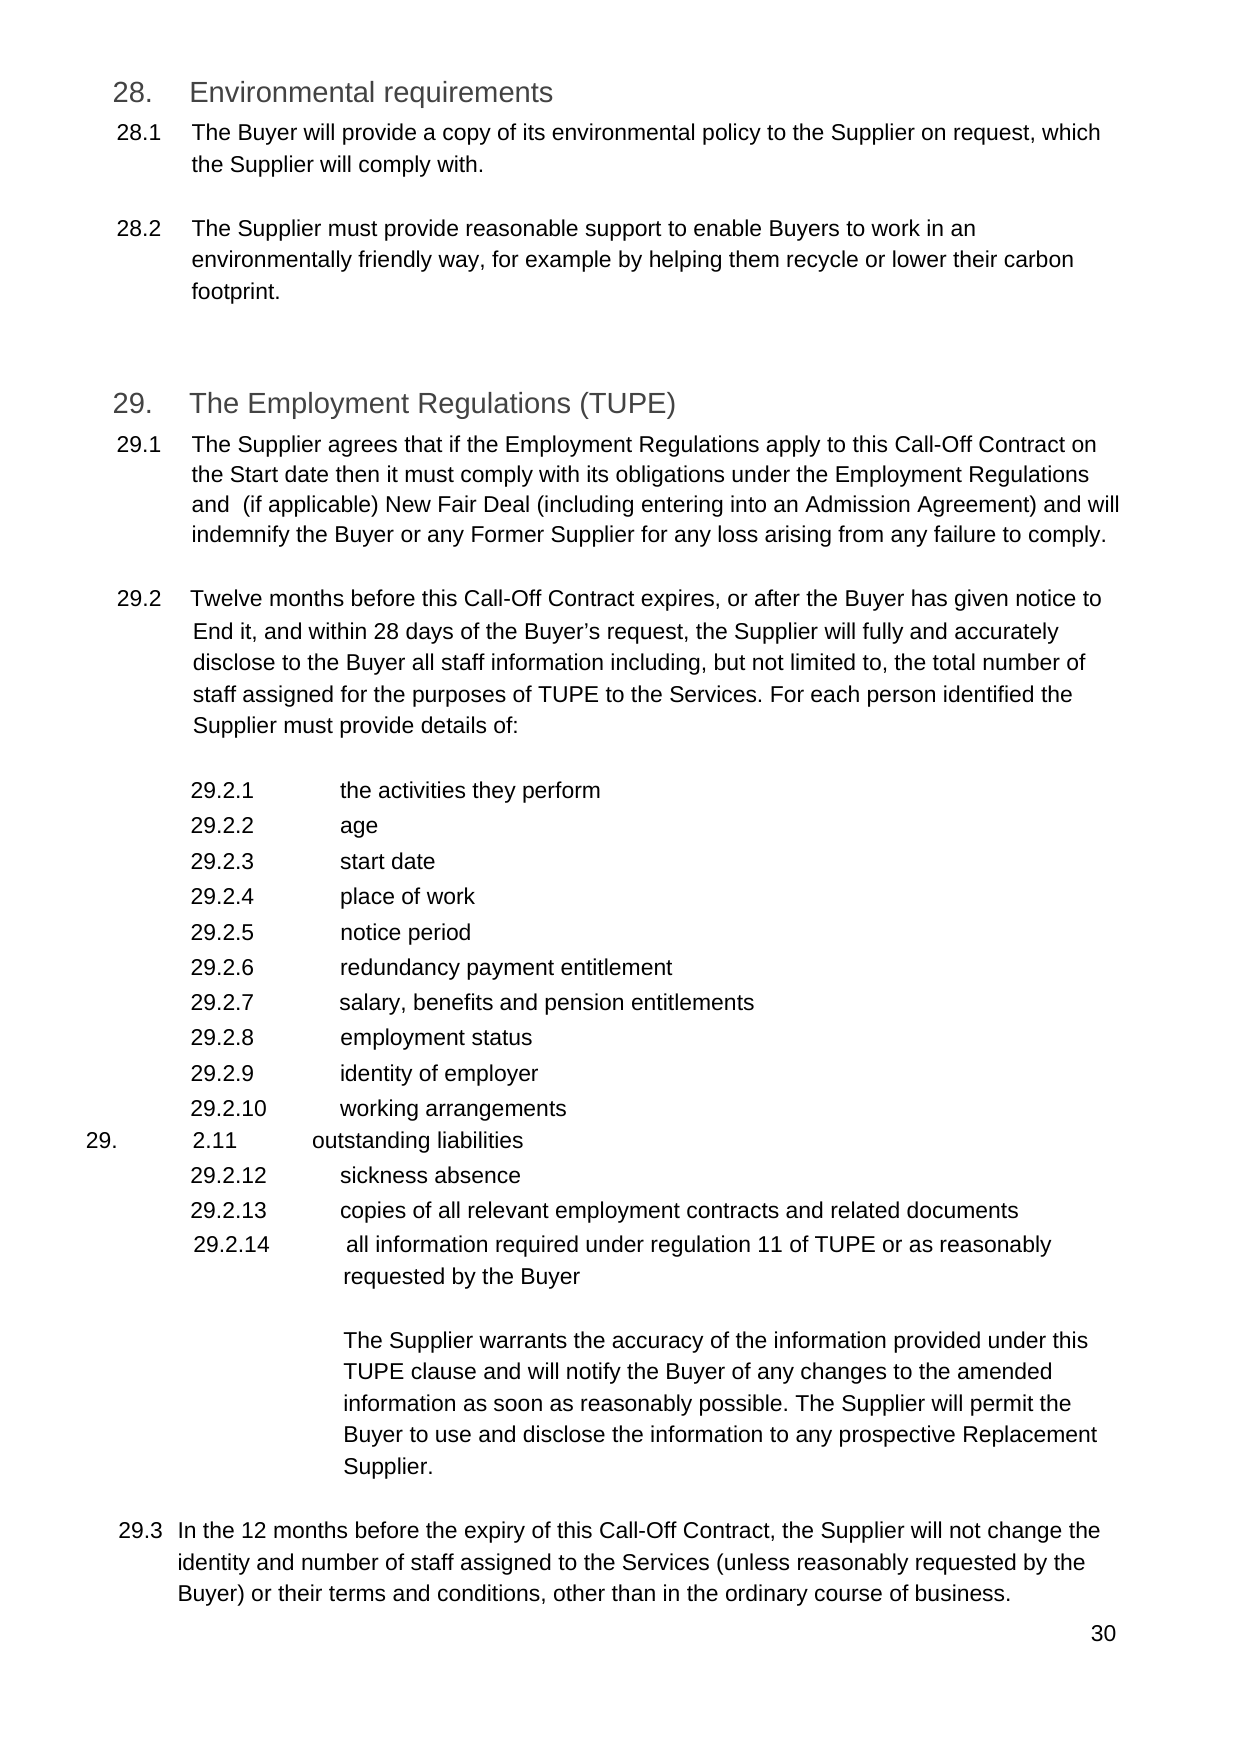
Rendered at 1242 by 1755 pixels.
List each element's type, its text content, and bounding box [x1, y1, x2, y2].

list In the 12 months before the expiry of this Call-Off Contract, the Supplier will not change the identity and number of staff assigned to the Services (unless reasonably requested by the Buyer) or their terms and conditions, other than in the ordinary course of business. [118, 1517, 1121, 1606]
subtitle 29. The Employment Regulations (TUPE) [0, 386, 1122, 420]
text 29.2.14 all information required under regulation 11 of TUPE or as reasonably requested by the Buyer [193, 1231, 1121, 1289]
text 29.1 The Supplier agrees that if the Employment Regulations apply to this Call-Off Contract on the Start date then it must comply with its obligations under the Employment Regulations and (if applicable) New Fair Deal (including entering into an Admission Agreement) and will indemnify the Buyer or any Former Supplier for any loss arising from any failure to comply. [116, 431, 1121, 548]
text 29.2.4 place of work [0, 882, 1122, 910]
text 29.2.8 employment status [0, 1023, 1122, 1052]
text The Supplier warrants the accuracy of the information provided under this TUPE clause and will notify the Buyer of any changes to the amended information as soon as reasonably possible. The Supplier will permit the Buyer to use and disclose the information to any prospective Replacement Supplier. [343, 1327, 1121, 1479]
text 29.2.3 start date [0, 847, 1122, 875]
text 29.2.9 identity of employer [0, 1059, 1122, 1087]
text 29.2.10 working arrangements [0, 1094, 1122, 1122]
list 2.11 outstanding liabilities [86, 1127, 1121, 1154]
text 28.1 The Buyer will provide a copy of its environmental policy to the Supplier on request, which the Supplier will comply with. [116, 119, 1121, 177]
text 29.2.6 redundancy payment entitlement [0, 953, 1122, 981]
text 29.2.13 copies of all relevant employment contracts and related documents [0, 1196, 1122, 1224]
subtitle 28. Environmental requirements [0, 75, 1122, 108]
text 28.2 The Supplier must provide reasonable support to enable Buyers to work in an environmentally friendly way, for example by helping them recycle or lower their carbon footprint. [116, 215, 1121, 304]
text 29.2.7 salary, benefits and pension entitlements [0, 988, 1122, 1016]
text 29.2.1 the activities they perform [0, 776, 1122, 804]
text End it, and within 28 days of the Buyer’s request, the Supplier will fully and accurately disclose to the Buyer all staff information including, but not limited to, the total number of staff assigned for the purposes of TUPE to the Services. For each person identified the Supplier must provide details of: [193, 618, 1121, 739]
text 29.2.2 age [0, 812, 1122, 839]
text 29.2.12 sickness absence [0, 1161, 1122, 1189]
text 29.2.5 notice period [0, 918, 1122, 946]
text 29.2 Twelve months before this Call-Off Contract expires, or after the Buyer has given notice to [0, 584, 1122, 612]
